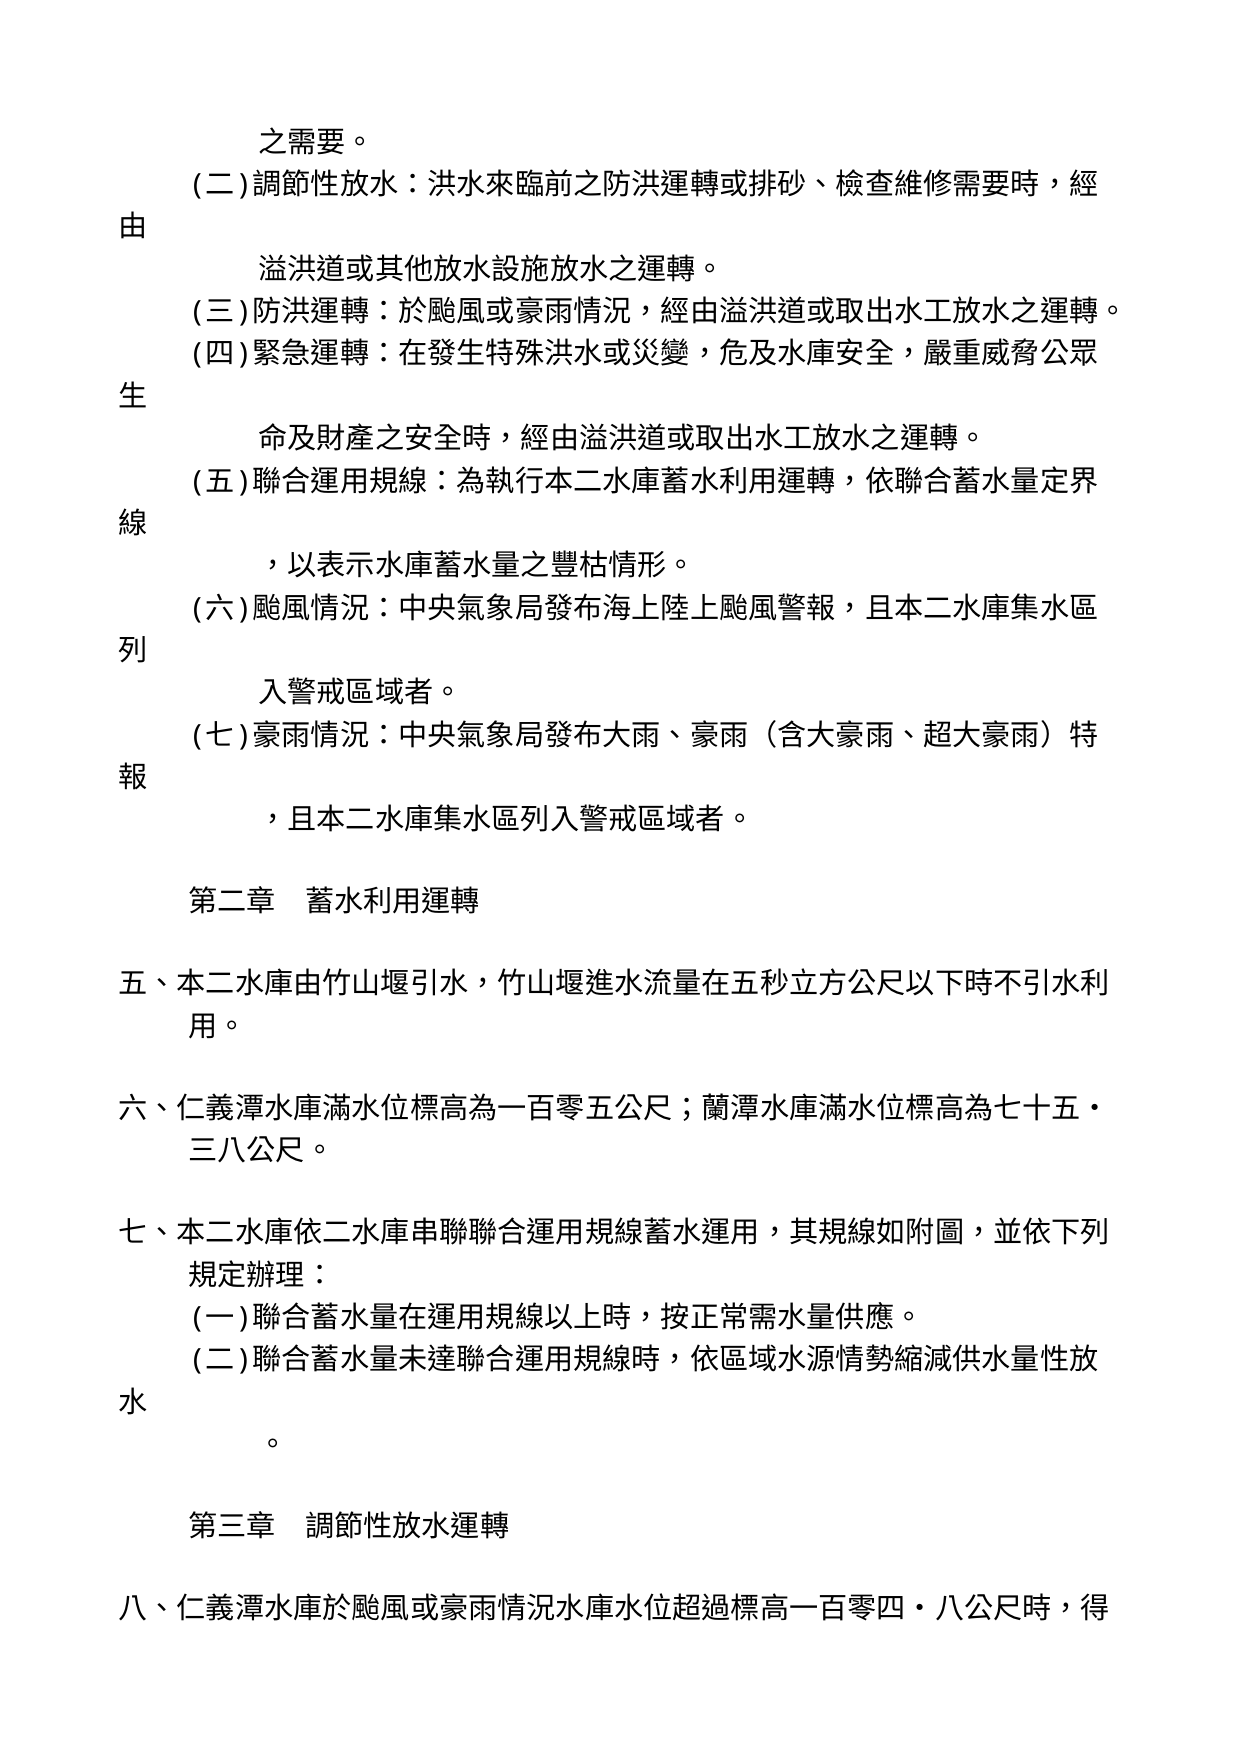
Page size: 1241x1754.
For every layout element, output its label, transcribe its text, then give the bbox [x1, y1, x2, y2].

text 七、本二水庫依二水庫串聯聯合運用規線蓄水運用，其規線如附圖，並依下列 規定辦理： (一)聯合蓄水量在運用規線以上時，按正常需水量供應。 (二)聯合蓄水量未達聯合運用規線時，依區域水源情勢縮減供水量性放水 [118, 1169, 1122, 1421]
text 八、仁義潭水庫於颱風或豪雨情況水庫水位超過標高一百零四‧八公尺時，得 [118, 1545, 1122, 1627]
text 。 第三章 調節性放水運轉 [118, 1421, 1122, 1545]
text 六、仁義潭水庫滿水位標高為一百零五公尺；蘭潭水庫滿水位標高為七十五‧ 三八公尺。 [118, 1045, 1122, 1169]
text 四、本要點用詞，定義如下： (一)蓄水利用運轉：以水庫蓄水調節供應家用及公共給水、工業用水功能 之需要。 (二)調節性放水：洪水來臨前之防洪運轉或排砂、檢查維修需要時，經由 溢洪道或其他放水設施放水之運轉。 (三)防洪運轉：於颱風或豪雨情況，經由溢洪道或取出水工放水之運轉。 (四)緊急運轉：在發生特殊洪水或災變，危及水庫安全，嚴重威脅公眾生 命及財產之安全時，經由溢洪道或取出水工放水之運轉。 (五)聯合運用規線：為執行本二水庫蓄水利用運轉，依聯合蓄水量定界線 ，以表示水庫蓄水量之豐枯情形。 (六)颱風情況：中央氣象局發布海上陸上颱風警報，且本二水庫集水區列 入警戒區域者。 (七)豪雨情況：中央氣象局發布大雨、豪雨（含大豪雨、超大豪雨）特報 ，且本二水庫集水區列入警戒區域者。 第二章 蓄水利用運轉 [118, 118, 1122, 920]
text 五、本二水庫由竹山堰引水，竹山堰進水流量在五秒立方公尺以下時不引水利 用。 [118, 920, 1122, 1045]
